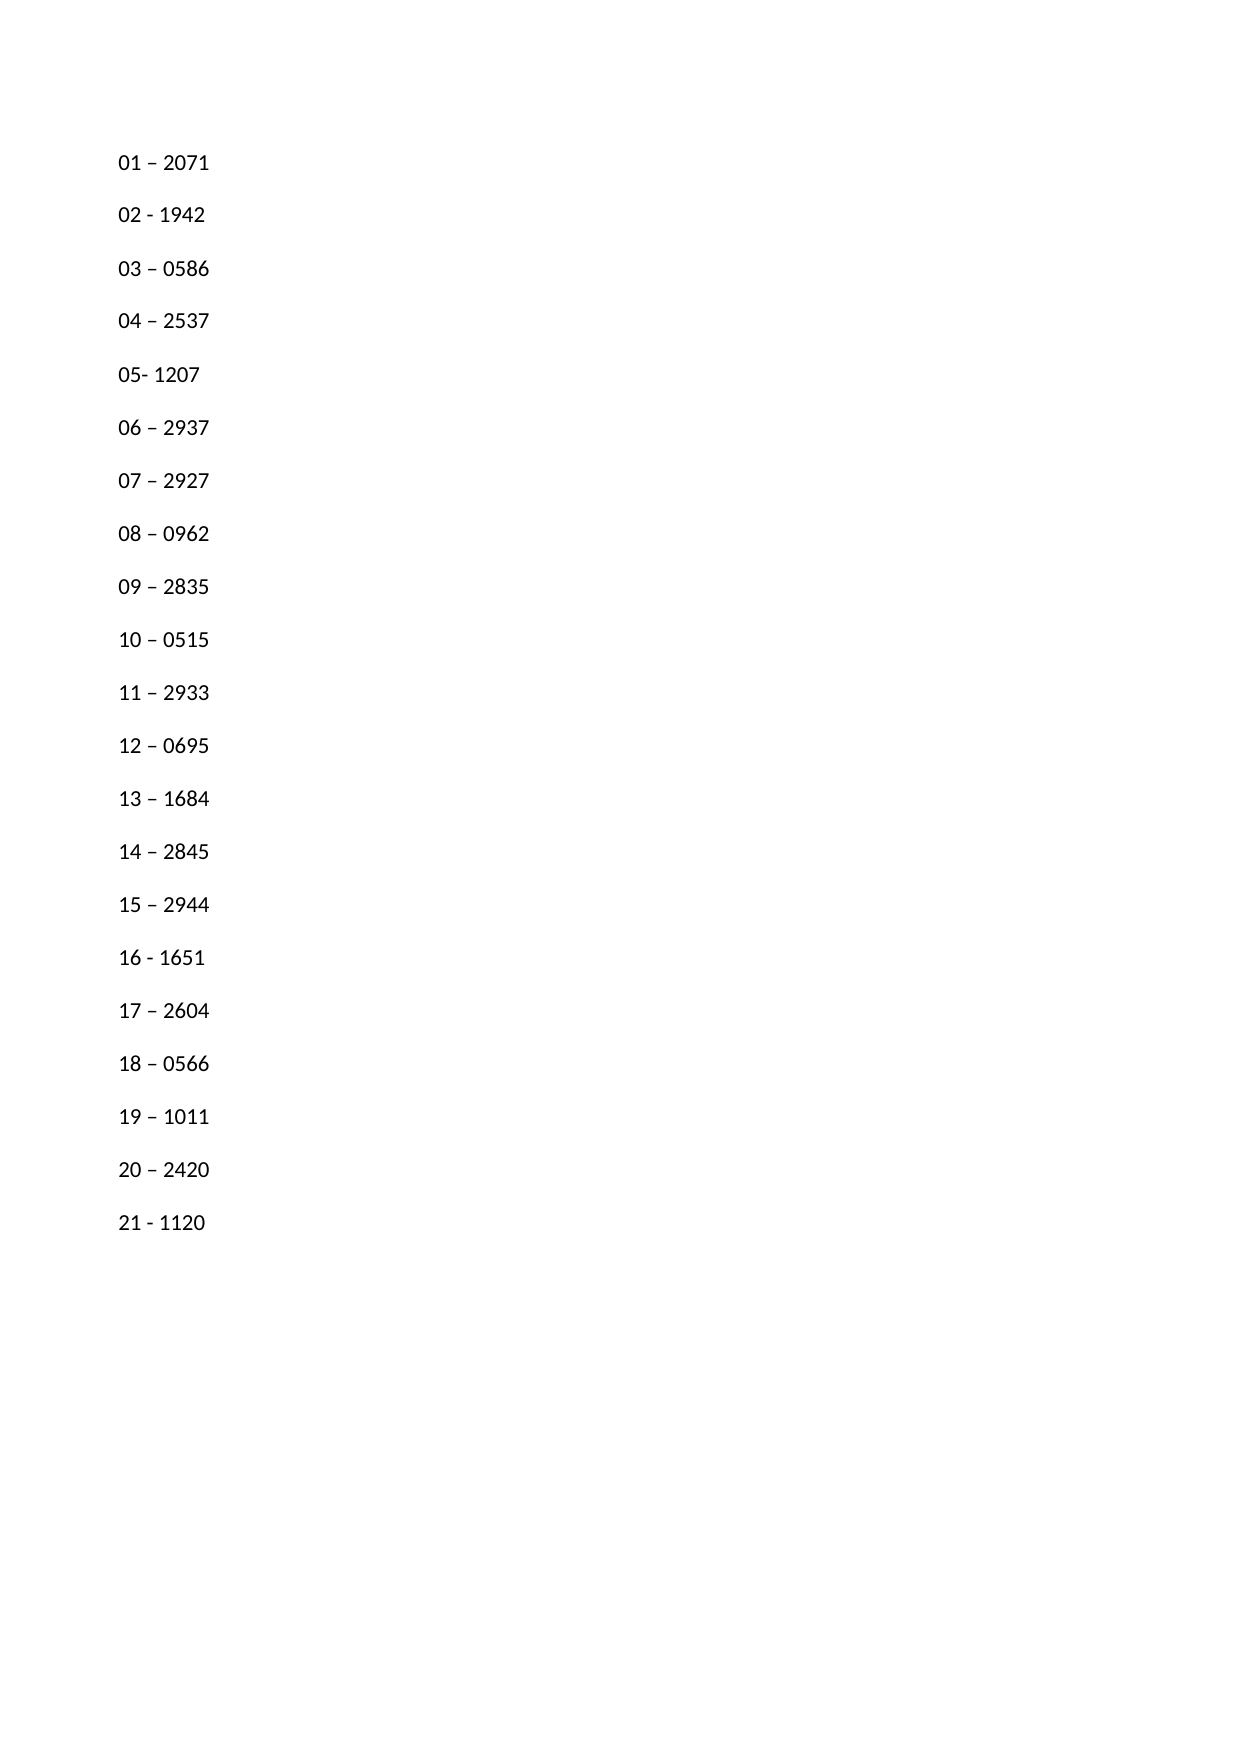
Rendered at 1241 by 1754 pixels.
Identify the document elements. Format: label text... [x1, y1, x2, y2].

text 14 – 2845 [118, 837, 1122, 865]
text 01 – 2071 [118, 148, 1122, 176]
text 13 – 1684 [118, 784, 1122, 812]
text 20 – 2420 [118, 1155, 1122, 1183]
text 21 - 1120 [118, 1208, 1122, 1236]
text 16 - 1651 [118, 943, 1122, 971]
text 09 – 2835 [118, 572, 1122, 600]
text 06 – 2937 [118, 413, 1122, 441]
text 02 - 1942 [118, 201, 1122, 229]
text 17 – 2604 [118, 996, 1122, 1024]
text 03 – 0586 [118, 254, 1122, 282]
text 05- 1207 [118, 360, 1122, 388]
text 19 – 1011 [118, 1102, 1122, 1130]
text 04 – 2537 [118, 307, 1122, 335]
text 18 – 0566 [118, 1049, 1122, 1077]
text 12 – 0695 [118, 731, 1122, 759]
text 07 – 2927 [118, 466, 1122, 494]
text 10 – 0515 [118, 625, 1122, 653]
text 08 – 0962 [118, 519, 1122, 547]
text 15 – 2944 [118, 890, 1122, 918]
text 11 – 2933 [118, 678, 1122, 706]
